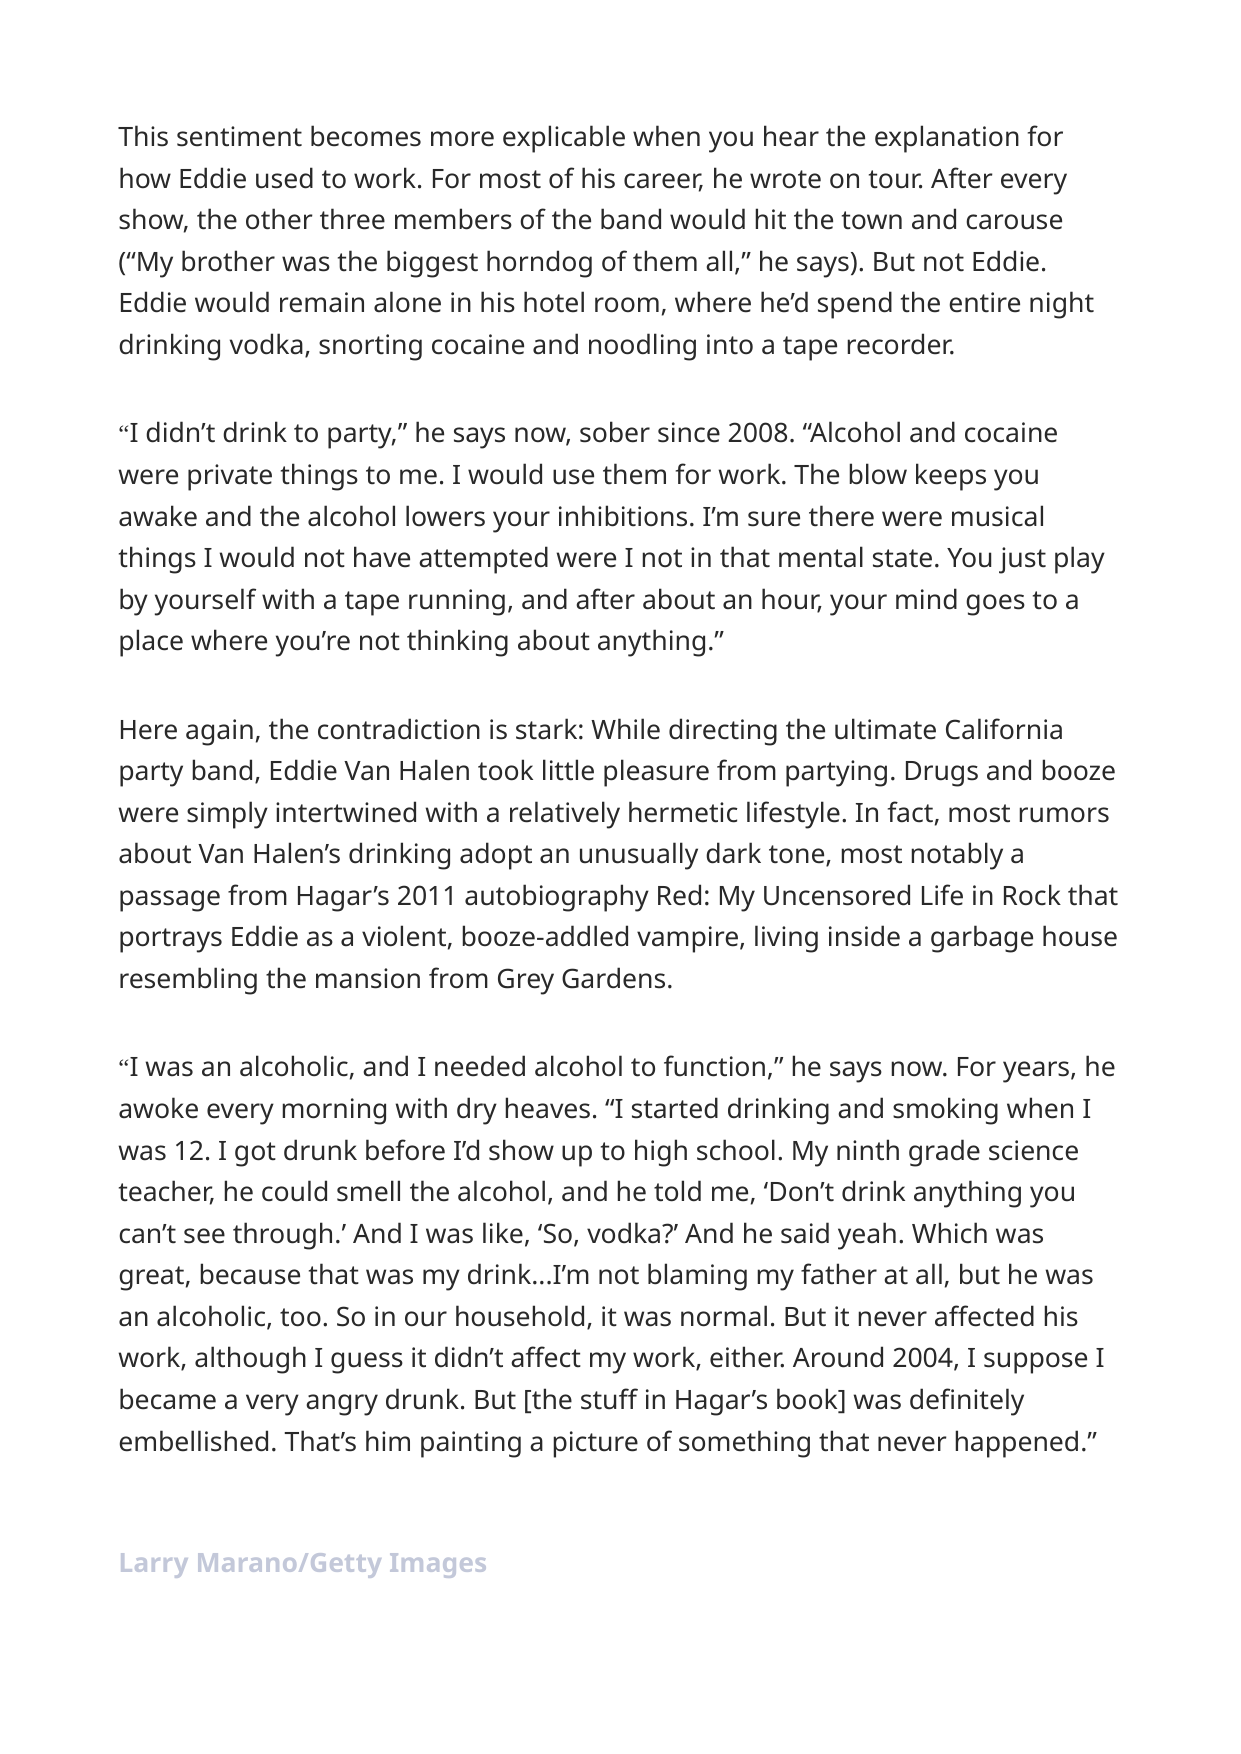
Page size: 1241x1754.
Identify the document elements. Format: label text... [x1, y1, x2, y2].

text Larry Marano/Getty Images [118, 1544, 1122, 1580]
text “I didn’t drink to party,” he says now, sober since 2008. “Alcohol and cocaine were private things to me. I would use them for work. The blow keeps you awake and the alcohol lowers your inhibitions. I’m sure there were musical things I would not have attempted were I not in that mental state. You just play by yourself with a tape running, and after about an hour, your mind goes to a place where you’re not thinking about anything.” [118, 414, 1122, 658]
text “I was an alcoholic, and I needed alcohol to function,” he says now. For years, he awoke every morning with dry heaves. “I started drinking and smoking when I was 12. I got drunk before I’d show up to high school. My ninth grade science teacher, he could smell the alcohol, and he told me, ‘Don’t drink anything you can’t see through.’ And I was like, ‘So, vodka?’ And he said yeah. Which was great, because that was my drink...I’m not blaming my father at all, but he was an alcoholic, too. So in our household, it was normal. But it never affected his work, although I guess it didn’t affect my work, either. Around 2004, I suppose I became a very angry drunk. But [the stuff in Hagar’s book] was definitely embellished. That’s him painting a picture of something that never happened.” [118, 1048, 1122, 1459]
text This sentiment becomes more explicable when you hear the explanation for how Eddie used to work. For most of his career, he wrote on tour. After every show, the other three members of the band would hit the town and carouse (“My brother was the biggest horndog of them all,” he says). But not Eddie. Eddie would remain alone in his hotel room, where he’d spend the entire night drinking vodka, snorting cocaine and noodling into a tape recorder. [118, 118, 1122, 362]
text Here again, the contradiction is stark: While directing the ultimate California party band, Eddie Van Halen took little pleasure from partying. Drugs and booze were simply intertwined with a relatively hermetic lifestyle. In fact, most rumors about Van Halen’s drinking adopt an unusually dark tone, most notably a passage from Hagar’s 2011 autobiography Red: My Uncensored Life in Rock that portrays Eddie as a violent, booze-addled vampire, living inside a garbage house resembling the mansion from Grey Gardens. [118, 711, 1122, 996]
